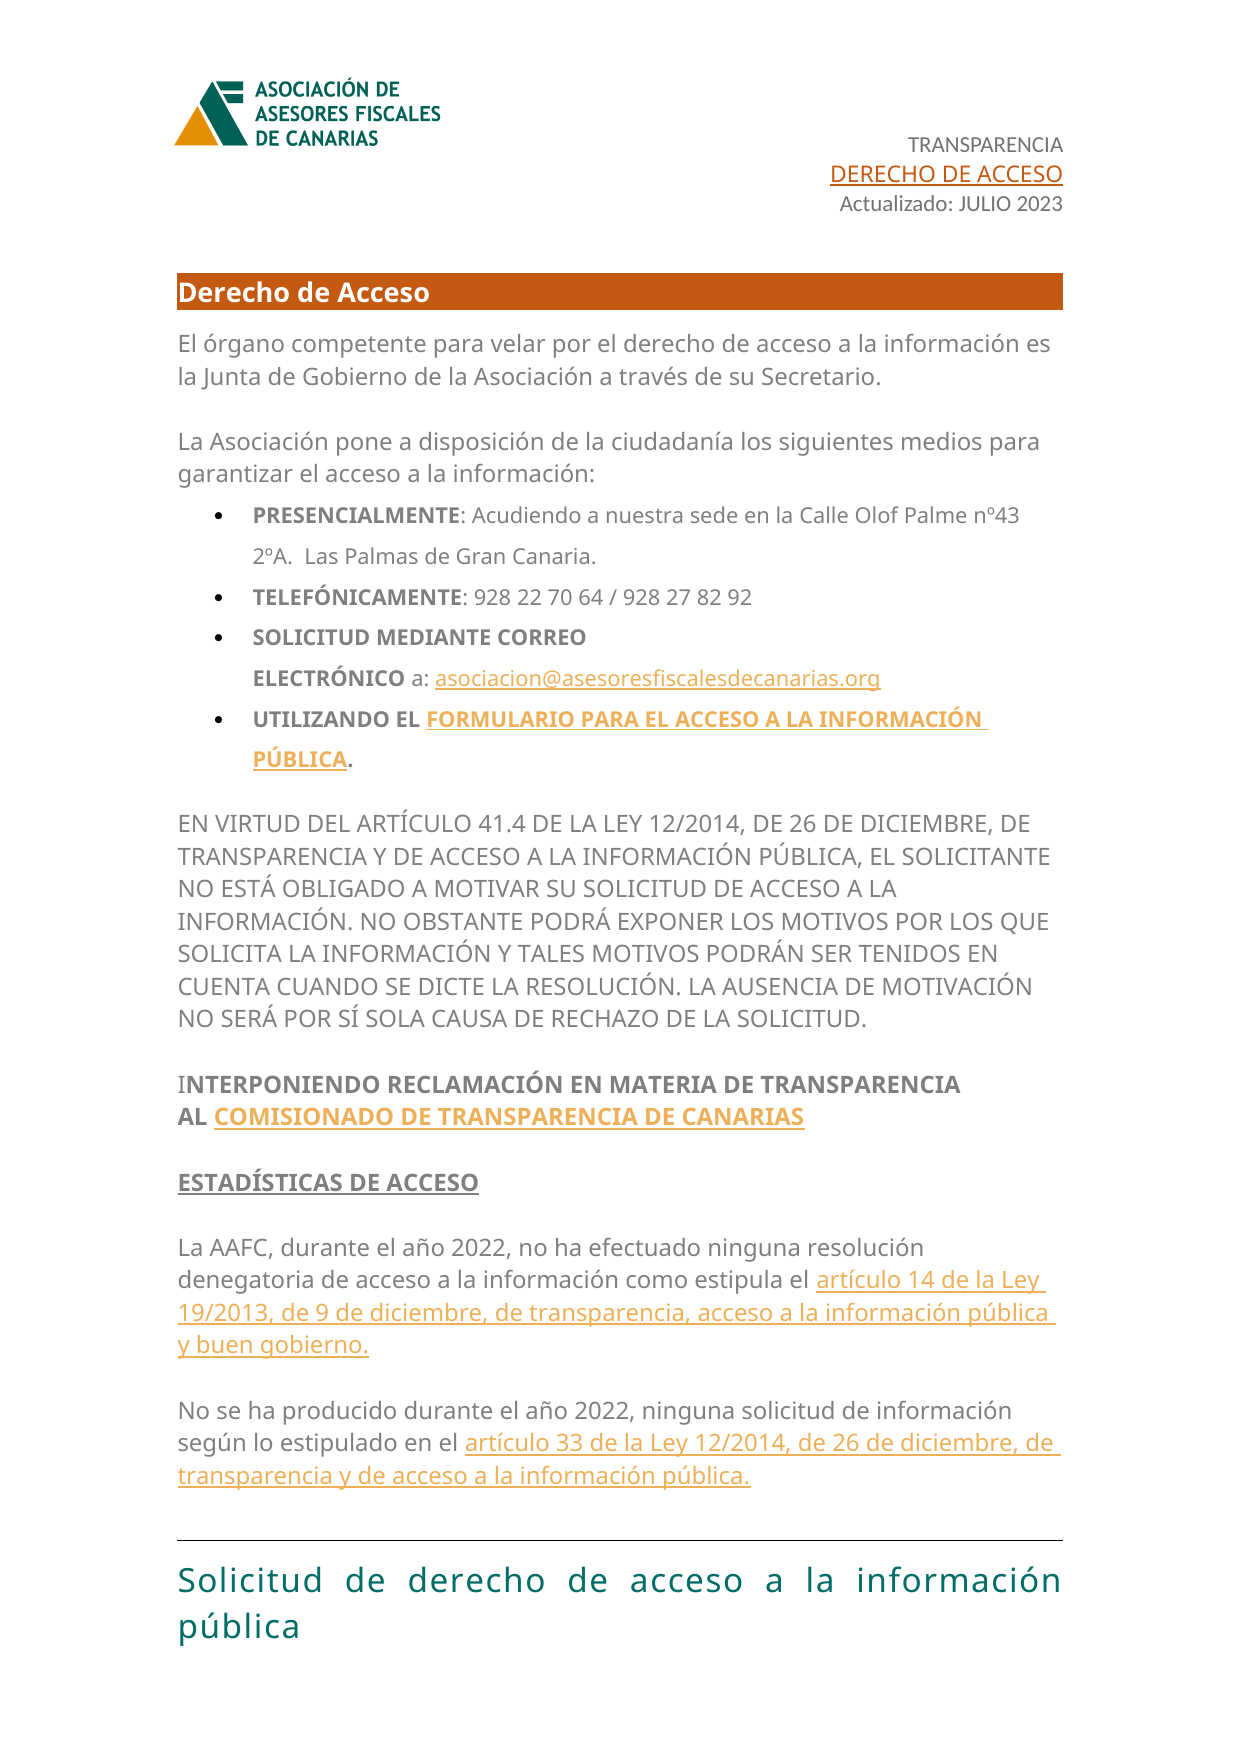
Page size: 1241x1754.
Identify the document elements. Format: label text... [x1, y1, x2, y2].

text Derecho de Acceso [177, 273, 1063, 310]
text La Asociación pone a disposición de la ciudadanía los siguientes medios para garantizar el acceso a la información: [177, 424, 1063, 490]
text El órgano competente para velar por el derecho de acceso a la información es la Junta de Gobierno de la Asociación a través de su Secretario. [177, 327, 1063, 392]
list SOLICITUD MEDIANTE CORREO ELECTRÓNICO a: asociacion@asesoresfiscalesdecanarias.org [215, 612, 1063, 693]
list PRESENCIALMENTE: Acudiendo a nuestra sede en la Calle Olof Palme nº43 2ºA. Las Palmas de Gran Canaria. [215, 490, 1063, 571]
text La AAFC, durante el año 2022, no ha efectuado ninguna resolución denegatoria de acceso a la información como estipula el artículo 14 de la Ley 19/2013, de 9 de diciembre, de transparencia, acceso a la información pública y buen gobierno. [177, 1231, 1063, 1361]
list TELEFÓNICAMENTE: 928 22 70 64 / 928 27 82 92 [215, 571, 1063, 612]
text No se ha producido durante el año 2022, ninguna solicitud de información según lo estipulado en el artículo 33 de la Ley 12/2014, de 26 de diciembre, de transparencia y de acceso a la información pública. [177, 1393, 1063, 1491]
subtitle Solicitud de derecho de acceso a la información pública [177, 1557, 1063, 1648]
text INTERPONIENDO RECLAMACIÓN EN MATERIA DE TRANSPARENCIA AL COMISIONADO DE TRANSPARENCIA DE CANARIAS [177, 1067, 1063, 1133]
text ESTADÍSTICAS DE ACCESO [177, 1165, 1063, 1198]
text EN VIRTUD DEL ARTÍCULO 41.4 DE LA LEY 12/2014, DE 26 DE DICIEMBRE, DE TRANSPARENCIA Y DE ACCESO A LA INFORMACIÓN PÚBLICA, EL SOLICITANTE NO ESTÁ OBLIGADO A MOTIVAR SU SOLICITUD DE ACCESO A LA INFORMACIÓN. NO OBSTANTE PODRÁ EXPONER LOS MOTIVOS POR LOS QUE SOLICITA LA INFORMACIÓN Y TALES MOTIVOS PODRÁN SER TENIDOS EN CUENTA CUANDO SE DICTE LA RESOLUCIÓN. LA AUSENCIA DE MOTIVACIÓN NO SERÁ POR SÍ SOLA CAUSA DE RECHAZO DE LA SOLICITUD. [177, 807, 1063, 1035]
list UTILIZANDO EL FORMULARIO PARA EL ACCESO A LA INFORMACIÓN PÚBLICA. [215, 693, 1063, 774]
